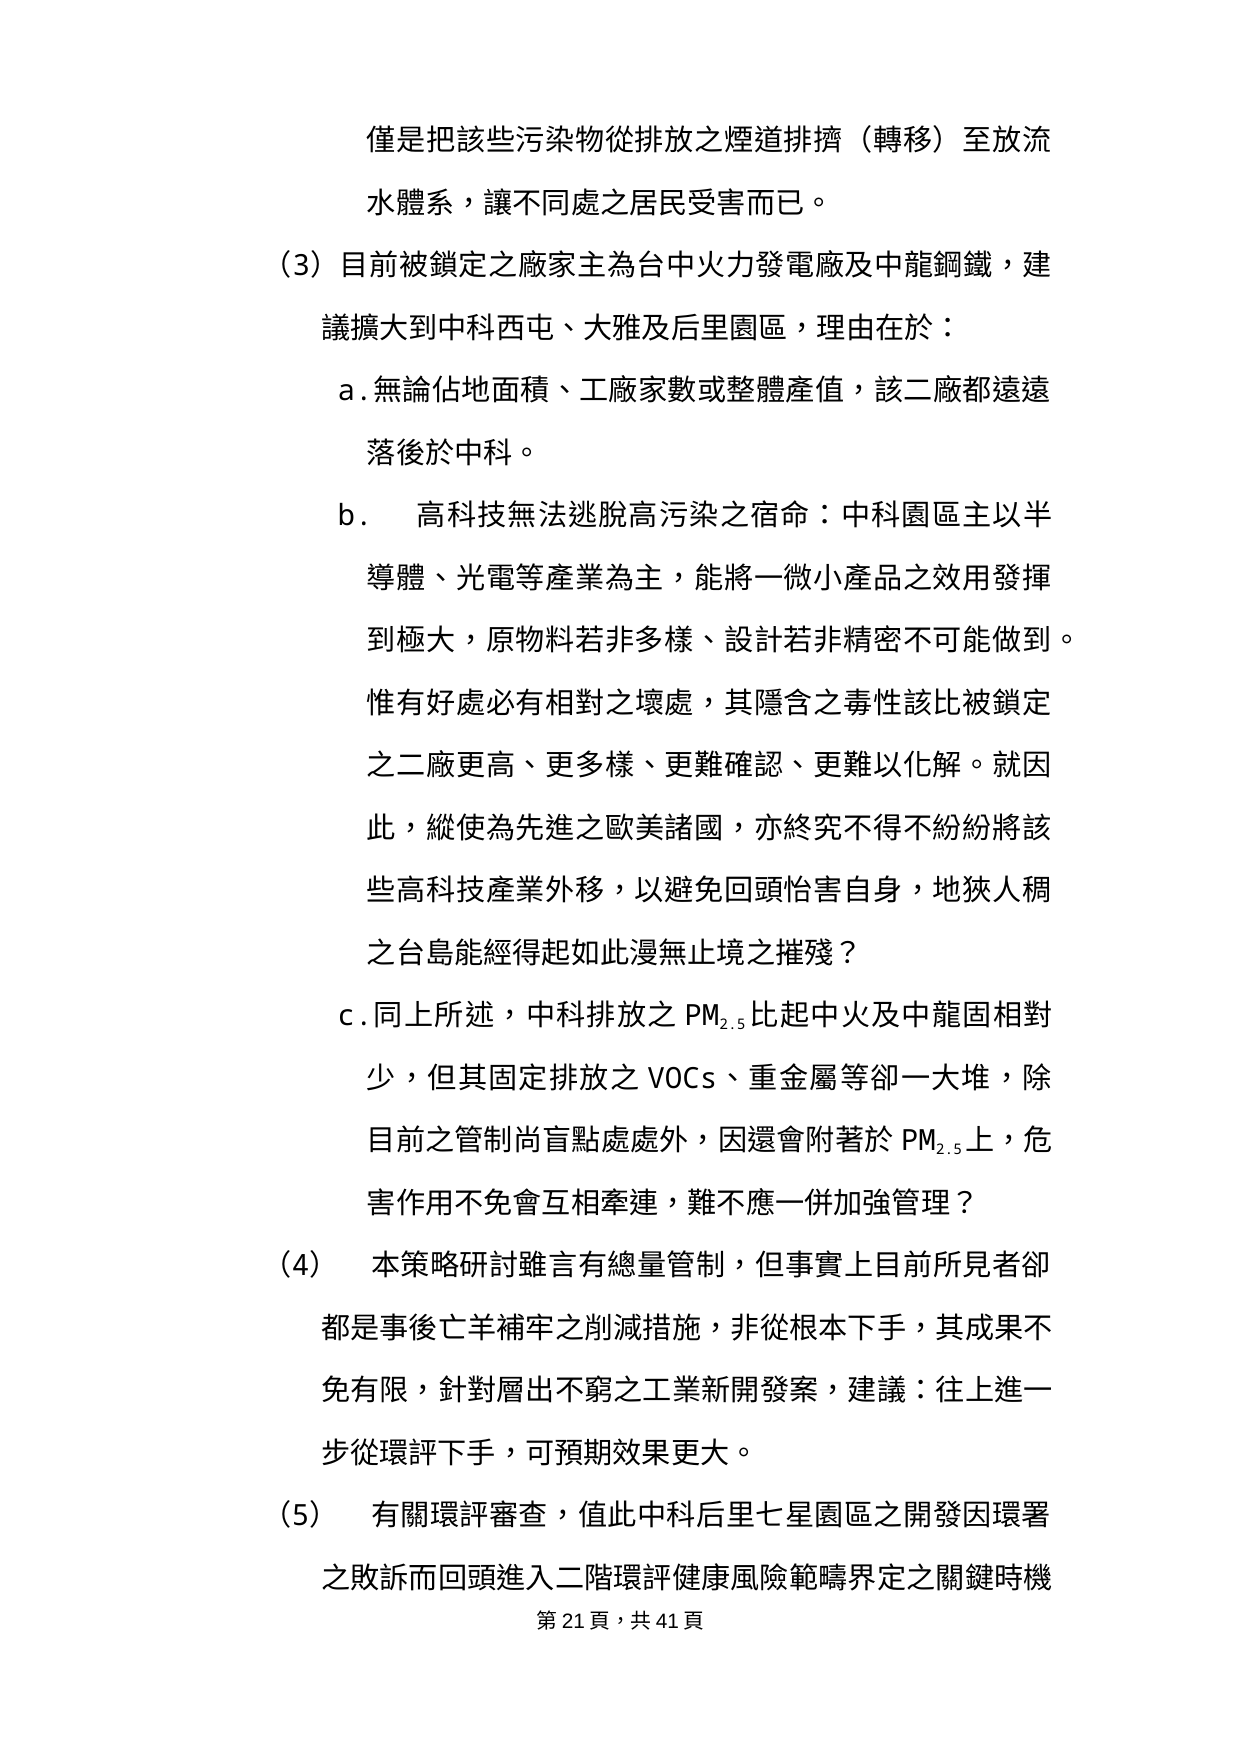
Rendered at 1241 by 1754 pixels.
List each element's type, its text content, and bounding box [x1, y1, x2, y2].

text c.同上所述，中科排放之PM2.5比起中火及中龍固相對少，但其固定排放之VOCs、重金屬等卻一大堆，除目前之管制尚盲點處處外，因還會附著於PM2.5上，危害作用不免會互相牽連，難不應一併加強管理？ [337, 971, 1053, 1221]
text （3）目前被鎖定之廠家主為台中火力發電廠及中龍鋼鐵，建議擴大到中科西屯、大雅及后里園區，理由在於： [262, 221, 1053, 346]
text c.如下特以個人多年來實際觀察各工業區（特別是科學園區）污水排放之感觸來提醒各方「不管空污或水污之管制都還有不少盲點存在」，就以揮發性有機污染物（VOCs）為例說明。VOCs可在不同氣溫等條件下遊走於液氣相，如同隱形人般之特性，諒皆知曉，唯在管制之最末端（污水處理廠）卻忽略掉此特性，而讓其有機會在離開園區後再度逸出。就以中科西屯大雅園區為例，應有不少之廠商是以吸收方式處理（如置噴霧塔、洗滌塔等以水當洗滌劑）讓該些VOCs溶入水中，再經由污水管排送至聯合污水廠處理。但不幸地在污水處理廠其並無法被完全化解，甚或另又衍生他物，伺機再度逸放。該些現象在該廠之污水改以專管排放至烏溪前可輕易觀察到，如廠區之排放口附近總有一大堆泡沫（或許有部分為清潔劑所致，但亦不該容許）且發出異味。不僅此，在往下灌排不分之溝渠裡，此放流水若遇陡降時，又因劇烈擾動而再度冒泡、發異味。若在陰濕天候下有時還可看到上揚之水氣伴隨異味隨風飄動（若無VOCs斷不可能至此），此現象連遠在數公里下游之筏子溪水堀頭橋都還可觀察到。綜上可知，類此管制顯然並未根本解決問題，僅是把該些污染物從排放之煙道排擠（轉移）至放流水體系，讓不同處之居民受害而已。 [337, 96, 1053, 221]
text （4） 本策略研討雖言有總量管制，但事實上目前所見者卻都是事後亡羊補牢之削減措施，非從根本下手，其成果不免有限，針對層出不窮之工業新開發案，建議：往上進一步從環評下手，可預期效果更大。 [262, 1221, 1053, 1471]
text b. 高科技無法逃脫高污染之宿命：中科園區主以半導體、光電等產業為主，能將一微小產品之效用發揮到極大，原物料若非多樣、設計若非精密不可能做到。惟有好處必有相對之壞處，其隱含之毒性該比被鎖定之二廠更高、更多樣、更難確認、更難以化解。就因此，縱使為先進之歐美諸國，亦終究不得不紛紛將該些高科技產業外移，以避免回頭怡害自身，地狹人稠之台島能經得起如此漫無止境之摧殘？ [337, 471, 1053, 971]
text （5） 有關環評審查，值此中科后里七星園區之開發因環署之敗訴而回頭進入二階環評健康風險範疇界定之關鍵時機，有鑑於：（1）后里既有之污染（如豐興鋼鐵、正隆紙廠、垃圾焚化廠、垃圾掩埋場）極為嚴重，若不評估風險總量難以確認該處之環境涵容能力已深為不足；（2）健康風險評估技術規範並未明言排除加做既有風險部分；（3）回溯性之流行病學調查無法替代具針對性之既有健康風險評估，因而建議：日後續開會時環局務派代表參加，並明確要求有關風險之評估，除新增外，還需一併涵蓋既有者，讓該地居民有機會擺脫污染之夢魘。苟若本案未能守住，日後其他案例勢必比進辦理，則難逃滿盤皆輸。 [262, 1471, 1053, 1596]
text a.無論佔地面積、工廠家數或整體產值，該二廠都遠遠落後於中科。 [337, 346, 1053, 471]
